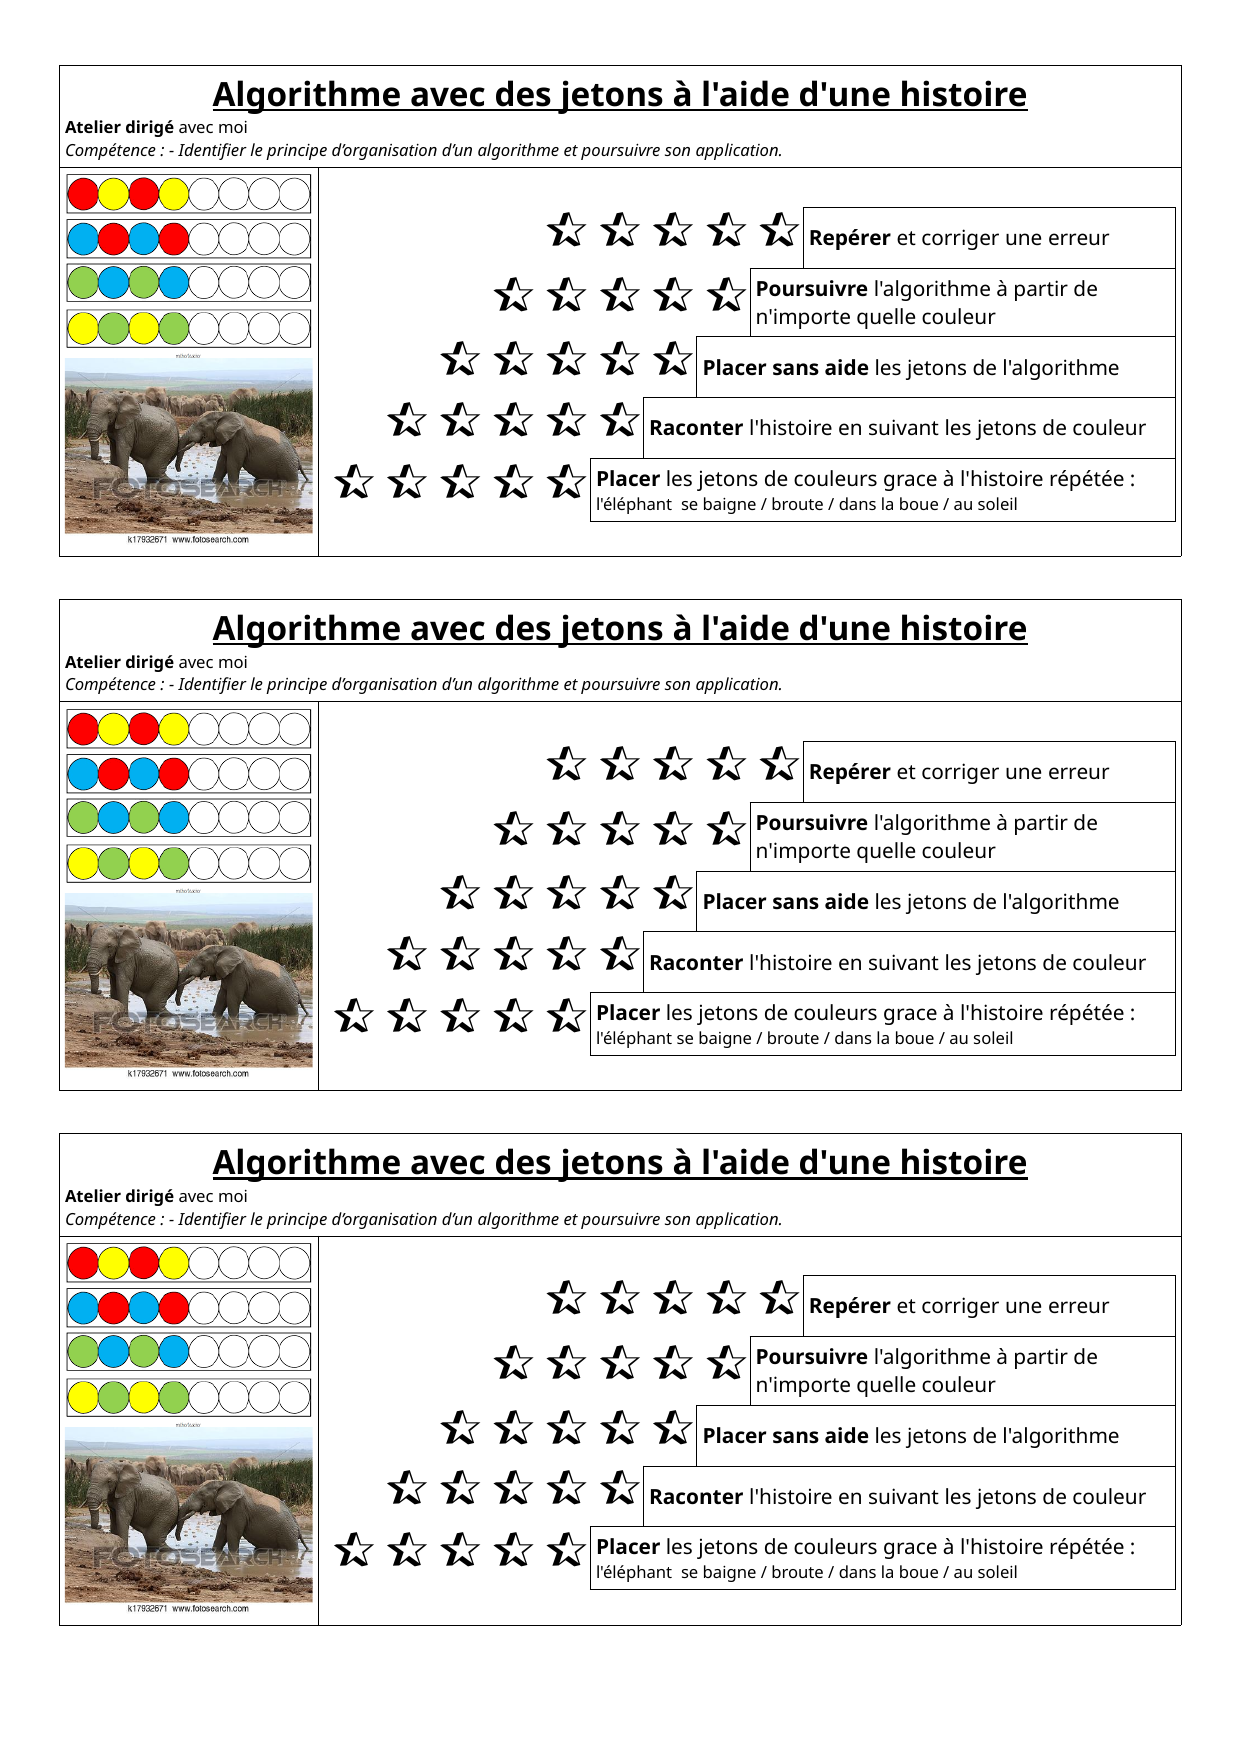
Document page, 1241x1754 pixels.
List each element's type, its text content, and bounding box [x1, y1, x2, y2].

table_cell  [537, 458, 590, 521]
table_cell  [590, 336, 643, 397]
table_header  [537, 1275, 590, 1336]
table_header  [590, 741, 643, 802]
table_header Algorithme avec des jetons à l'aide d'une histoire Atelier dirigé avec moi Compétence : - Identifier le principe d’organisation d’un algorithme et poursuivre son application. [60, 600, 1181, 701]
table_cell  [537, 1405, 590, 1466]
table_cell  [696, 268, 750, 336]
table_header Algorithme avec des jetons à l'aide d'une histoire Atelier dirigé avec moi Compétence : - Identifier le principe d’organisation d’un algorithme et poursuivre son application. [60, 1134, 1181, 1236]
table_cell Poursuivre l'algorithme à partir de n'importe quelle couleur [751, 803, 1175, 871]
table_cell  [590, 802, 643, 871]
table_header Algorithme avec des jetons à l'aide d'une histoire Atelier dirigé avec moi Compétence : - Identifier le principe d’organisation d’un algorithme et poursuivre son application. [60, 66, 1181, 167]
table_cell [60, 168, 318, 556]
table_cell  [324, 1526, 377, 1589]
table_cell  [484, 871, 537, 931]
table_header  [643, 1275, 696, 1336]
table_cell  [590, 268, 643, 336]
table_cell [377, 268, 430, 336]
table_cell  [643, 1405, 696, 1466]
table_cell [430, 268, 484, 336]
table_cell [319, 1237, 1181, 1624]
table_cell  [696, 802, 750, 871]
table_cell  [590, 1336, 643, 1405]
table_cell  [484, 458, 537, 521]
picture [64, 173, 313, 545]
table_cell  [537, 1526, 590, 1589]
table_cell  [537, 992, 590, 1055]
table_header  [696, 741, 750, 802]
table_cell  [537, 931, 590, 992]
table_header Repérer et corriger une erreur [804, 742, 1175, 802]
table_cell  [643, 871, 696, 931]
table_cell  [484, 802, 537, 871]
table_header  [537, 741, 590, 802]
table_header  [750, 741, 803, 802]
table_header [484, 741, 537, 802]
table_cell  [537, 336, 590, 397]
table_cell  [430, 992, 484, 1055]
table_cell Raconter l'histoire en suivant les jetons de couleur [644, 932, 1175, 992]
table_cell [430, 1336, 484, 1405]
table_header  [696, 207, 750, 268]
table_cell  [484, 1466, 537, 1526]
table_cell  [537, 802, 590, 871]
table_cell  [643, 1336, 696, 1405]
table_cell Placer les jetons de couleurs grace à l'histoire répétée : l'éléphant se baigne / broute / dans la boue / au soleil [591, 1527, 1175, 1589]
table_cell  [377, 1466, 430, 1526]
table_header [377, 1275, 430, 1336]
table_cell  [590, 871, 643, 931]
table_cell  [430, 931, 484, 992]
table_header [324, 1275, 377, 1336]
table_cell [430, 802, 484, 871]
table_cell  [537, 1336, 590, 1405]
table_cell  [430, 1466, 484, 1526]
table_header  [590, 1275, 643, 1336]
table_cell  [484, 1526, 537, 1589]
picture [64, 707, 313, 1079]
table_header  [643, 741, 696, 802]
table_cell  [590, 1405, 643, 1466]
table_cell Placer sans aide les jetons de l'algorithme [697, 872, 1175, 931]
table_header  [537, 207, 590, 268]
table_cell Placer les jetons de couleurs grace à l'histoire répétée : l'éléphant se baigne / broute / dans la boue / au soleil [591, 459, 1175, 521]
table_cell  [643, 268, 696, 336]
table_cell [324, 1405, 377, 1466]
table_header Repérer et corriger une erreur [804, 1276, 1175, 1336]
table_cell  [484, 336, 537, 397]
table_cell  [484, 1405, 537, 1466]
table_header [430, 1275, 484, 1336]
table_header [484, 207, 537, 268]
table_cell  [537, 1466, 590, 1526]
table_cell  [484, 992, 537, 1055]
table_cell  [484, 1336, 537, 1405]
table_cell  [537, 397, 590, 458]
table_cell  [590, 931, 643, 992]
table_cell  [377, 397, 430, 458]
table_cell [324, 268, 377, 336]
table_cell  [537, 268, 590, 336]
table_cell  [696, 1336, 750, 1405]
table_cell Raconter l'histoire en suivant les jetons de couleur [644, 398, 1175, 458]
table_cell  [643, 336, 696, 397]
table_cell  [430, 1526, 484, 1589]
table_header [324, 741, 377, 802]
table_cell  [430, 458, 484, 521]
table_cell  [377, 458, 430, 521]
table_header [430, 741, 484, 802]
table_cell  [377, 1526, 430, 1589]
table_cell [60, 1237, 318, 1624]
table_cell [377, 1336, 430, 1405]
table_cell [60, 702, 318, 1090]
table_cell  [484, 268, 537, 336]
table_cell Placer sans aide les jetons de l'algorithme [697, 337, 1175, 397]
table_cell  [324, 992, 377, 1055]
table_cell  [484, 397, 537, 458]
table_cell Raconter l'histoire en suivant les jetons de couleur [644, 1467, 1175, 1526]
table_header  [750, 1275, 803, 1336]
table_cell Placer sans aide les jetons de l'algorithme [697, 1406, 1175, 1466]
table_cell  [643, 802, 696, 871]
table_cell [377, 336, 430, 397]
table_cell  [377, 992, 430, 1055]
table_cell  [590, 397, 643, 458]
table_cell [319, 168, 1181, 556]
table_header [324, 207, 377, 268]
table_header [377, 741, 430, 802]
table_cell [324, 802, 377, 871]
table_cell  [430, 336, 484, 397]
table_cell [324, 871, 377, 931]
table_cell Poursuivre l'algorithme à partir de n'importe quelle couleur [751, 1337, 1175, 1405]
table_cell [324, 1466, 377, 1526]
table_header [484, 1275, 537, 1336]
table_header  [643, 207, 696, 268]
table_cell  [430, 871, 484, 931]
table_cell Poursuivre l'algorithme à partir de n'importe quelle couleur [751, 269, 1175, 336]
table_header [430, 207, 484, 268]
table_cell Placer les jetons de couleurs grace à l'histoire répétée : l'éléphant se baigne / broute / dans la boue / au soleil [591, 993, 1175, 1055]
table_cell [377, 871, 430, 931]
table_cell [377, 802, 430, 871]
picture [64, 1241, 313, 1614]
table_cell  [590, 1466, 643, 1526]
table_cell [324, 336, 377, 397]
table_cell [324, 931, 377, 992]
table_header  [590, 207, 643, 268]
table_header  [696, 1275, 750, 1336]
table_cell  [377, 931, 430, 992]
table_header  [750, 207, 803, 268]
table_cell  [430, 1405, 484, 1466]
table_cell  [484, 931, 537, 992]
table_cell  [430, 397, 484, 458]
table_header Repérer et corriger une erreur [804, 208, 1175, 268]
table_cell  [537, 871, 590, 931]
table_cell [377, 1405, 430, 1466]
table_cell  [324, 458, 377, 521]
table_cell [319, 702, 1181, 1090]
table_header [377, 207, 430, 268]
table_cell [324, 397, 377, 458]
table_cell [324, 1336, 377, 1405]
